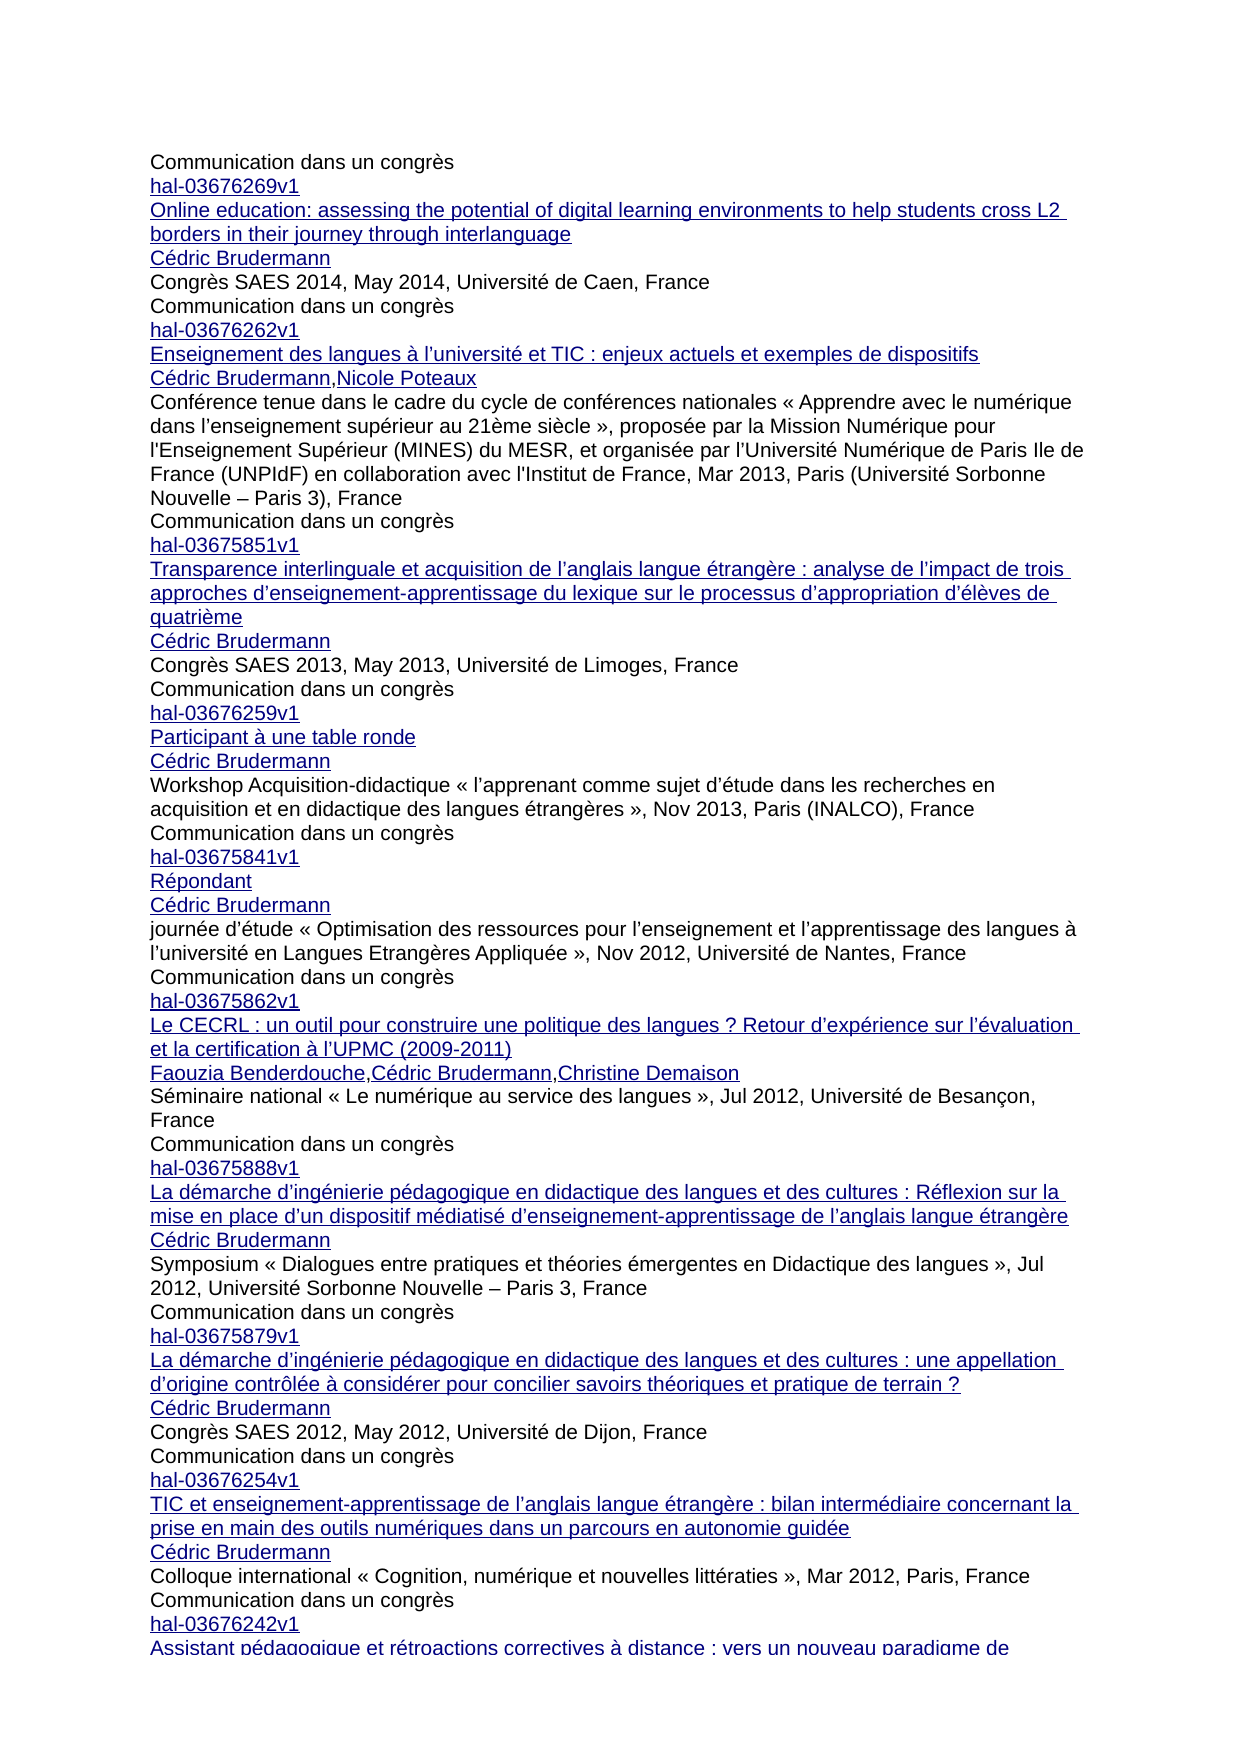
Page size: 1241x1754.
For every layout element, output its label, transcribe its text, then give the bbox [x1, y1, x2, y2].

table_cell Le CECRL : un outil pour construire une politique des langues ? Retour d’expérience sur l’évaluation et la certification à l’UPMC (2009-2011) Faouzia Benderdouche,Cédric Brudermann,Christine Demaison Séminaire national « Le numérique au service des langues », Jul 2012, Université de Besançon, France Communication dans un congrès hal-03675888v1 [150, 1013, 1090, 1180]
table_cell La démarche d’ingénierie pédagogique en didactique des langues et des cultures : Réflexion sur la mise en place d’un dispositif médiatisé d’enseignement-apprentissage de l’anglais langue étrangère Cédric Brudermann Symposium « Dialogues entre pratiques et théories émergentes en Didactique des langues », Jul 2012, Université Sorbonne Nouvelle – Paris 3, France Communication dans un congrès hal-03675879v1 [150, 1180, 1090, 1348]
table_cell Répondant Cédric Brudermann journée d’étude « Optimisation des ressources pour l’enseignement et l’apprentissage des langues à l’université en Langues Etrangères Appliquée », Nov 2012, Université de Nantes, France Communication dans un congrès hal-03675862v1 [150, 869, 1090, 1012]
table_cell Online education: assessing the potential of digital learning environments to help students cross L2 borders in their journey through interlanguage Cédric Brudermann Congrès SAES 2014, May 2014, Université de Caen, France Communication dans un congrès hal-03676262v1 [150, 198, 1090, 342]
table_cell Transparence interlinguale et acquisition de l’anglais langue étrangère : analyse de l’impact de trois approches d’enseignement-apprentissage du lexique sur le processus d’appropriation d’élèves de quatrième Cédric Brudermann Congrès SAES 2013, May 2013, Université de Limoges, France Communication dans un congrès hal-03676259v1 [150, 557, 1090, 725]
table_cell La démarche d’ingénierie pédagogique en didactique des langues et des cultures : une appellation d’origine contrôlée à considérer pour concilier savoirs théoriques et pratique de terrain ? Cédric Brudermann Congrès SAES 2012, May 2012, Université de Dijon, France Communication dans un congrès hal-03676254v1 [150, 1348, 1090, 1492]
table_cell Enseignement des langues à l’université et TIC : enjeux actuels et exemples de dispositifs Cédric Brudermann,Nicole Poteaux Conférence tenue dans le cadre du cycle de conférences nationales « Apprendre avec le numérique dans l’enseignement supérieur au 21ème siècle », proposée par la Mission Numérique pour l'Enseignement Supérieur (MINES) du MESR, et organisée par l’Université Numérique de Paris Ile de France (UNPIdF) en collaboration avec l'Institut de France, Mar 2013, Paris (Université Sorbonne Nouvelle – Paris 3), France Communication dans un congrès hal-03675851v1 [150, 342, 1090, 557]
table_cell Participant à une table ronde Cédric Brudermann Workshop Acquisition-didactique « l’apprenant comme sujet d’étude dans les recherches en acquisition et en didactique des langues étrangères », Nov 2013, Paris (INALCO), France Communication dans un congrès hal-03675841v1 [150, 725, 1090, 869]
table_cell Assistant pédagogique et rétroactions correctives à distance : vers un nouveau paradigme de [150, 1635, 1090, 1655]
table_cell TIC et enseignement-apprentissage de l’anglais langue étrangère : bilan intermédiaire concernant la prise en main des outils numériques dans un parcours en autonomie guidée Cédric Brudermann Colloque international « Cognition, numérique et nouvelles littératies », Mar 2012, Paris, France Communication dans un congrès hal-03676242v1 [150, 1492, 1090, 1635]
table_cell Communication dans un congrès hal-03676269v1 [150, 150, 1090, 198]
